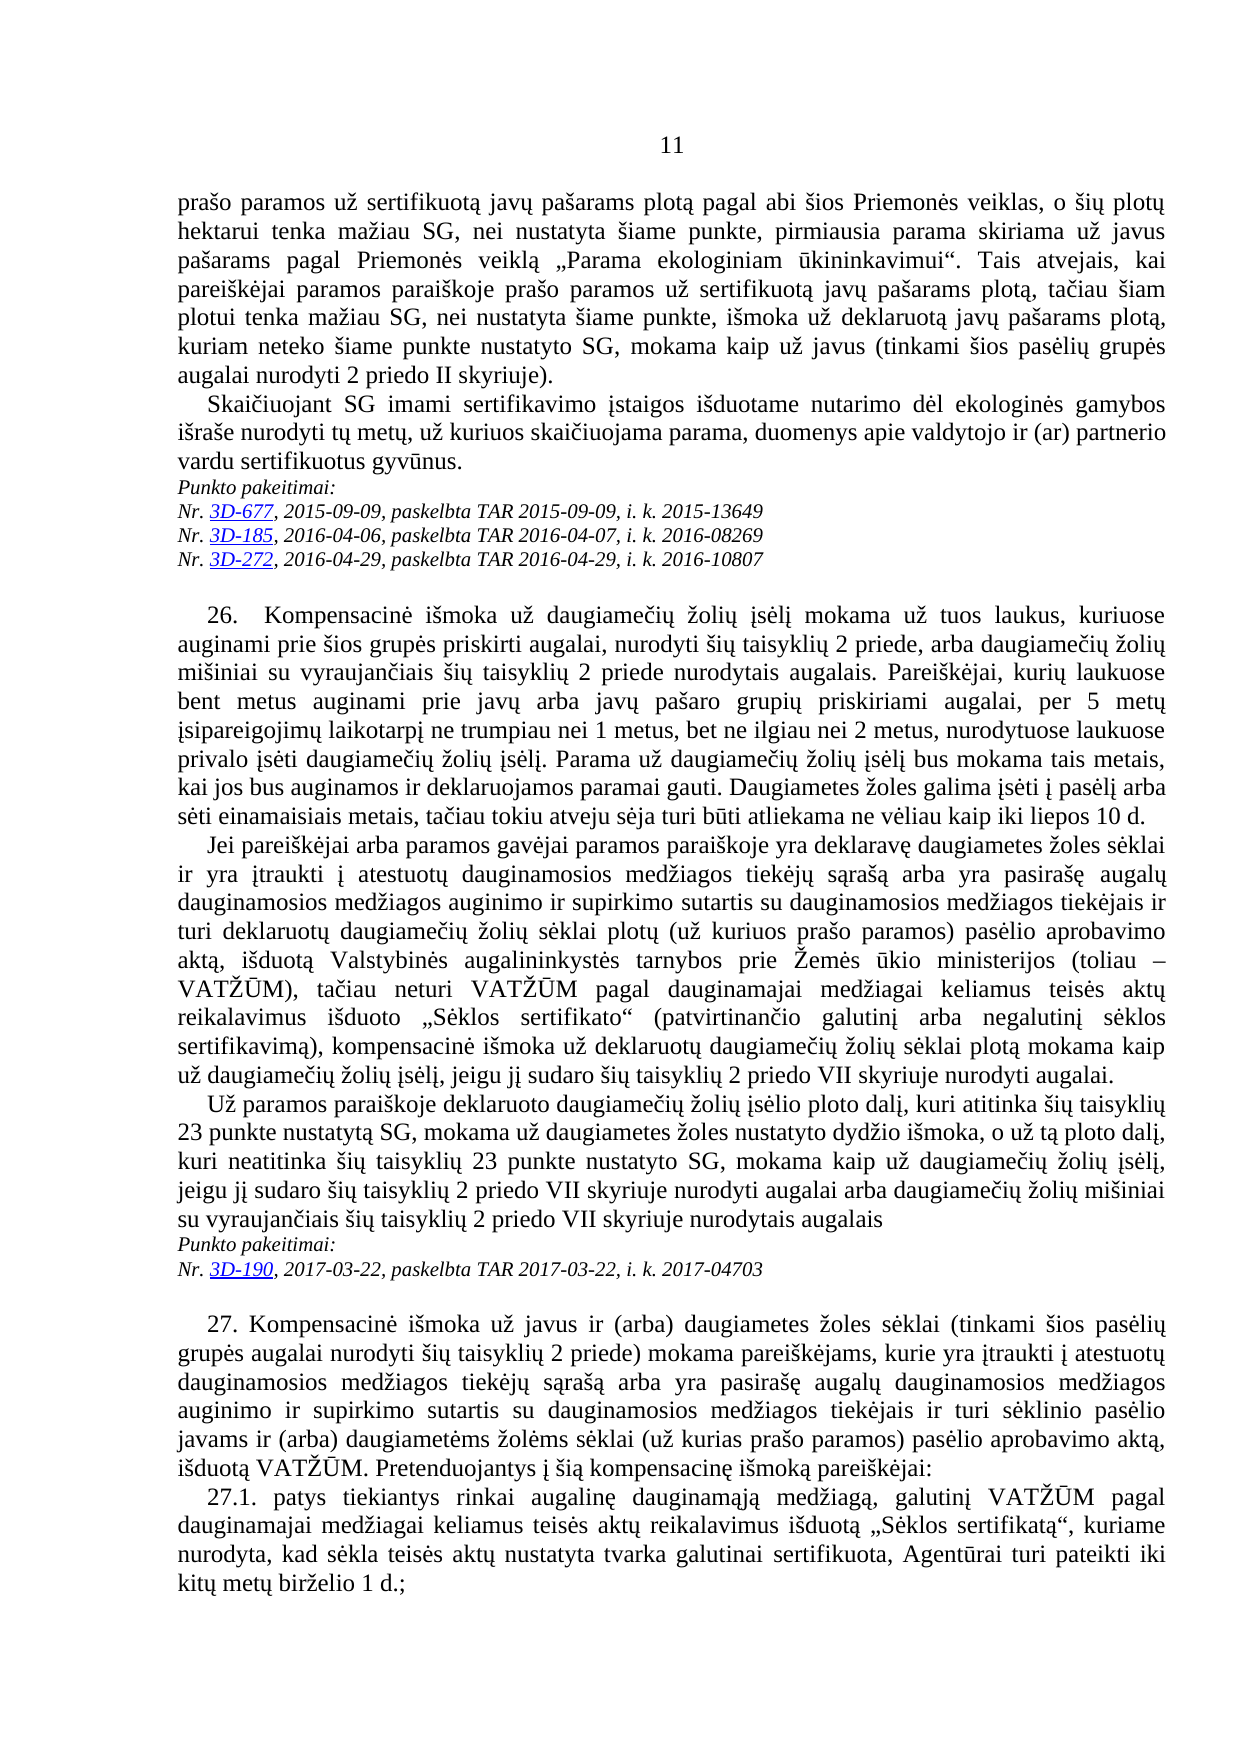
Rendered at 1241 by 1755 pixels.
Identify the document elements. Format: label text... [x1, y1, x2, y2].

text Jei pareiškėjai arba paramos gavėjai paramos paraiškoje yra deklaravę daugiametes žoles sėklai ir yra įtraukti į atestuotų dauginamosios medžiagos tiekėjų sąrašą arba yra pasirašę augalų dauginamosios medžiagos auginimo ir supirkimo sutartis su dauginamosios medžiagos tiekėjais ir turi deklaruotų daugiamečių žolių sėklai plotų (už kuriuos prašo paramos) pasėlio aprobavimo aktą, išduotą Valstybinės augalininkystės tarnybos prie Žemės ūkio ministerijos (toliau – VATŽŪM), tačiau neturi VATŽŪM pagal dauginamajai medžiagai keliamus teisės aktų reikalavimus išduoto „Sėklos sertifikato“ (patvirtinančio galutinį arba negalutinį sėklos sertifikavimą), kompensacinė išmoka už deklaruotų daugiamečių žolių sėklai plotą mokama kaip už daugiamečių žolių įsėlį, jeigu jį sudaro šių taisyklių 2 priedo VII skyriuje nurodyti augalai. [177, 830, 1167, 1089]
text Už paramos paraiškoje deklaruoto daugiamečių žolių įsėlio ploto dalį, kuri atitinka šių taisyklių 23 punkte nustatytą SG, mokama už daugiametes žoles nustatyto dydžio išmoka, o už tą ploto dalį, kuri neatitinka šių taisyklių 23 punkte nustatyto SG, mokama kaip už daugiamečių žolių įsėlį, jeigu jį sudaro šių taisyklių 2 priedo VII skyriuje nurodyti augalai arba daugiamečių žolių mišiniai su vyraujančiais šių taisyklių 2 priedo VII skyriuje nurodytais augalais [177, 1089, 1167, 1232]
text Punkto pakeitimai: [177, 475, 1167, 499]
text Nr. 3D-185, 2016-04-06, paskelbta TAR 2016-04-07, i. k. 2016-08269 [177, 523, 1167, 547]
text 27.1. patys tiekiantys rinkai augalinę dauginamąją medžiagą, galutinį VATŽŪM pagal dauginamajai medžiagai keliamus teisės aktų reikalavimus išduotą „Sėklos sertifikatą“, kuriame nurodyta, kad sėkla teisės aktų nustatyta tvarka galutinai sertifikuota, Agentūrai turi pateikti iki kitų metų birželio 1 d.; [177, 1482, 1167, 1597]
text Punkto pakeitimai: [177, 1232, 1167, 1256]
text Nr. 3D-272, 2016-04-29, paskelbta TAR 2016-04-29, i. k. 2016-10807 [177, 547, 1167, 571]
text Nr. 3D-677, 2015-09-09, paskelbta TAR 2015-09-09, i. k. 2015-13649 [177, 499, 1167, 523]
text 26. Kompensacinė išmoka už daugiamečių žolių įsėlį mokama už tuos laukus, kuriuose auginami prie šios grupės priskirti augalai, nurodyti šių taisyklių 2 priede, arba daugiamečių žolių mišiniai su vyraujančiais šių taisyklių 2 priede nurodytais augalais. Pareiškėjai, kurių laukuose bent metus auginami prie javų arba javų pašaro grupių priskiriami augalai, per 5 metų įsipareigojimų laikotarpį ne trumpiau nei 1 metus, bet ne ilgiau nei 2 metus, nurodytuose laukuose privalo įsėti daugiamečių žolių įsėlį. Parama už daugiamečių žolių įsėlį bus mokama tais metais, kai jos bus auginamos ir deklaruojamos paramai gauti. Daugiametes žoles galima įsėti į pasėlį arba sėti einamaisiais metais, tačiau tokiu atveju sėja turi būti atliekama ne vėliau kaip iki liepos 10 d. [177, 600, 1167, 830]
text Nr. 3D-190, 2017-03-22, paskelbta TAR 2017-03-22, i. k. 2017-04703 [177, 1256, 1167, 1281]
text 27. Kompensacinė išmoka už javus ir (arba) daugiametes žoles sėklai (tinkami šios pasėlių grupės augalai nurodyti šių taisyklių 2 priede) mokama pareiškėjams, kurie yra įtraukti į atestuotų dauginamosios medžiagos tiekėjų sąrašą arba yra pasirašę augalų dauginamosios medžiagos auginimo ir supirkimo sutartis su dauginamosios medžiagos tiekėjais ir turi sėklinio pasėlio javams ir (arba) daugiametėms žolėms sėklai (už kurias prašo paramos) pasėlio aprobavimo aktą, išduotą VATŽŪM. Pretenduojantys į šią kompensacinę išmoką pareiškėjai: [177, 1309, 1167, 1482]
text Skaičiuojant SG imami sertifikavimo įstaigos išduotame nutarimo dėl ekologinės gamybos išraše nurodyti tų metų, už kuriuos skaičiuojama parama, duomenys apie valdytojo ir (ar) partnerio vardu sertifikuotus gyvūnus. [177, 389, 1167, 475]
text prašo paramos už sertifikuotą javų pašarams plotą pagal abi šios Priemonės veiklas, o šių plotų hektarui tenka mažiau SG, nei nustatyta šiame punkte, pirmiausia parama skiriama už javus pašarams pagal Priemonės veiklą „Parama ekologiniam ūkininkavimui“. Tais atvejais, kai pareiškėjai paramos paraiškoje prašo paramos už sertifikuotą javų pašarams plotą, tačiau šiam plotui tenka mažiau SG, nei nustatyta šiame punkte, išmoka už deklaruotą javų pašarams plotą, kuriam neteko šiame punkte nustatyto SG, mokama kaip už javus (tinkami šios pasėlių grupės augalai nurodyti 2 priedo II skyriuje). [177, 187, 1167, 389]
